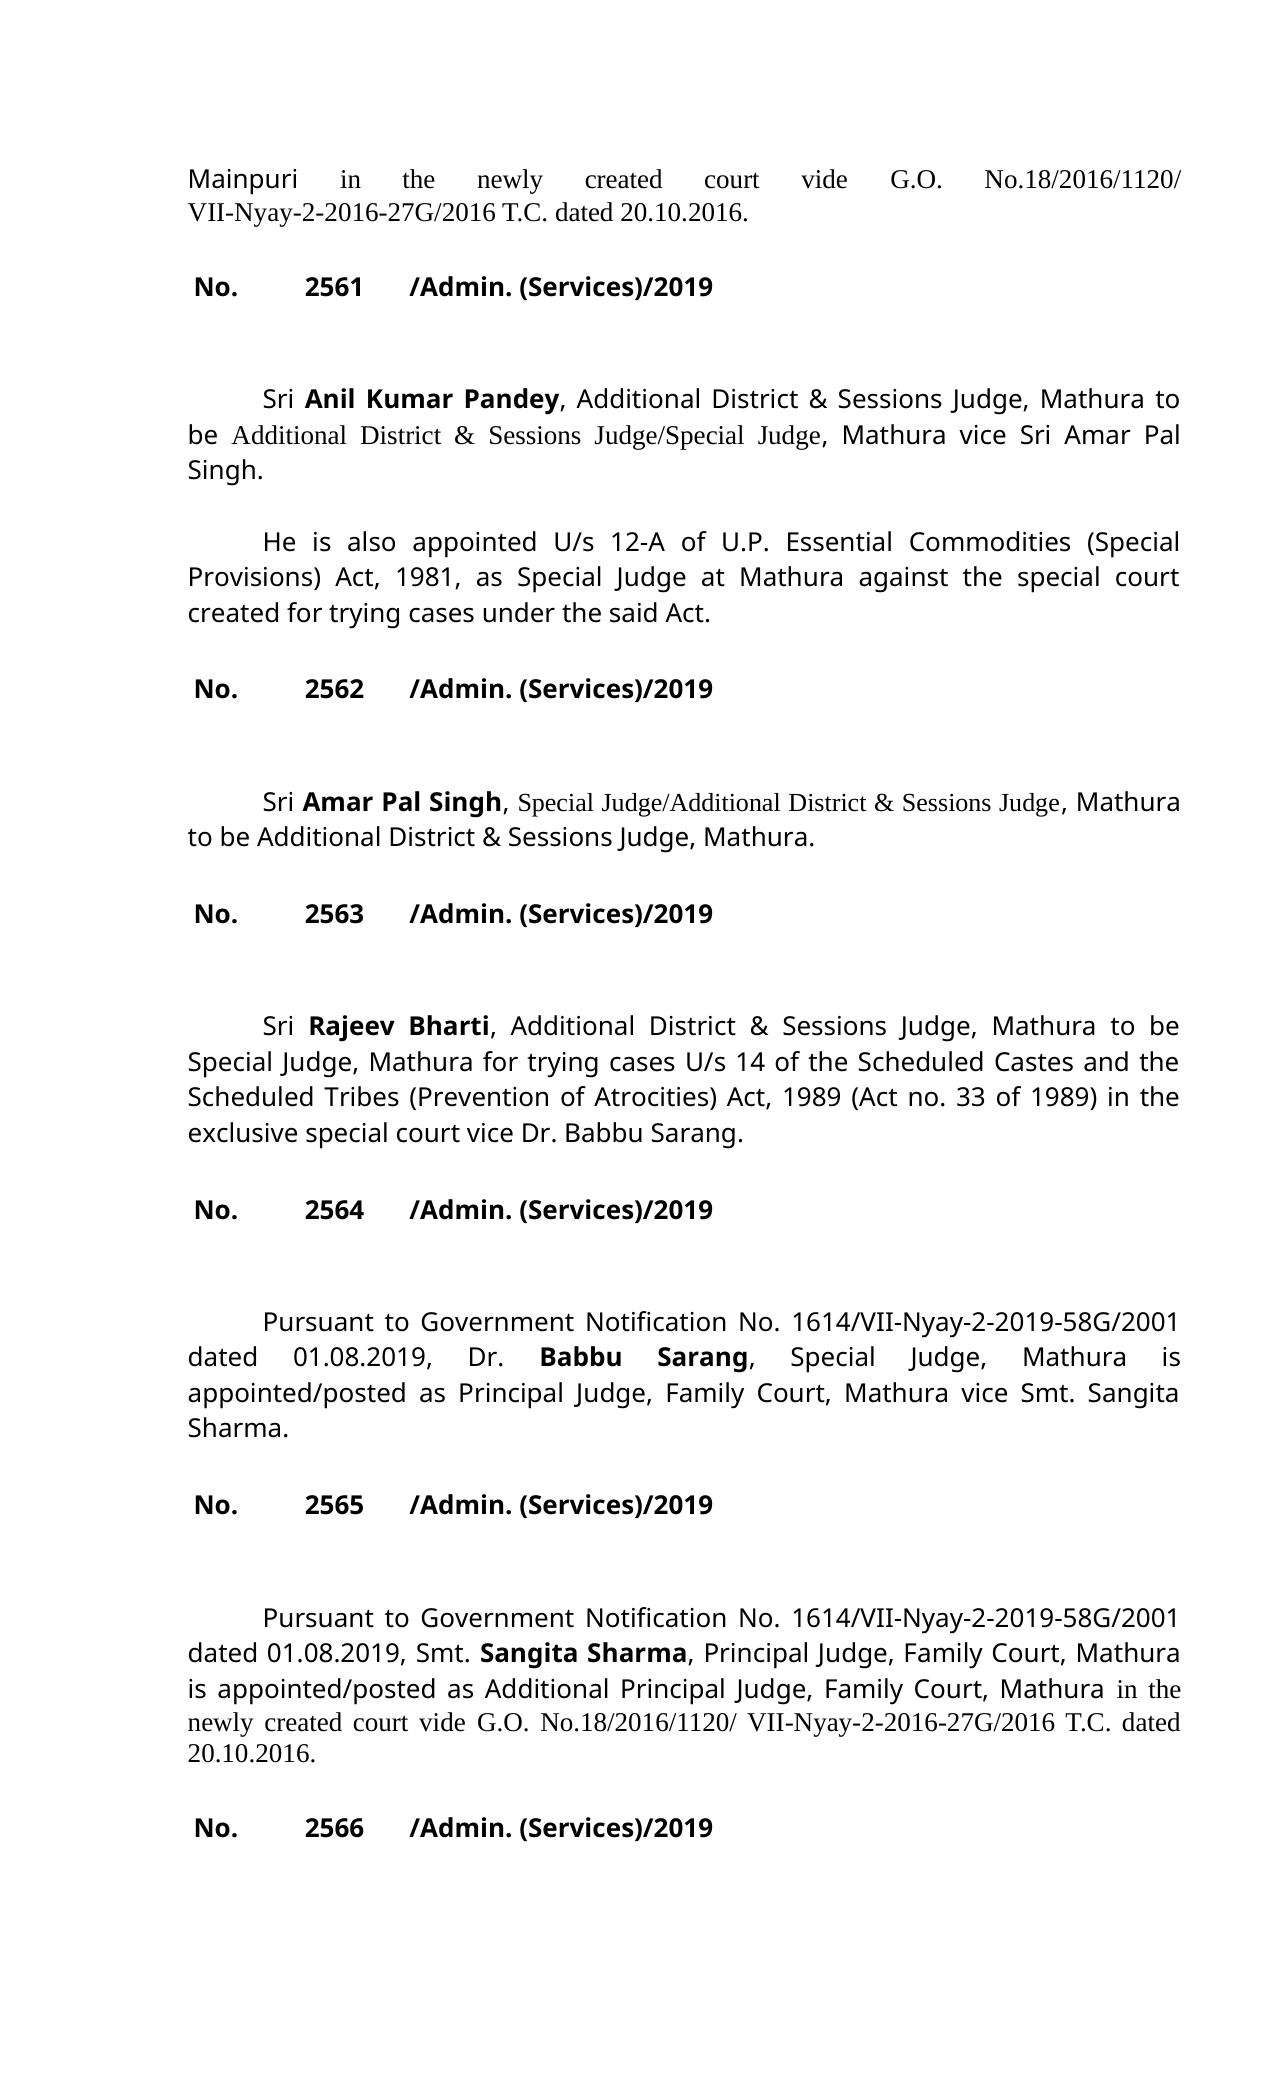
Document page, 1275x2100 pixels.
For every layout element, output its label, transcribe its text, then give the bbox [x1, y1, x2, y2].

table_header /Admin. (Services)/2019 [404, 890, 762, 972]
text He is also appointed U/s 12-A of U.P. Essential Commodities (Special Provisions) Act, 1981, as Special Judge at Mathura against the special court created for trying cases under the said Act. [187, 523, 1181, 630]
table_header No. [188, 890, 261, 972]
text Sri Amar Pal Singh, Special Judge/Additional District & Sessions Judge, Mathura to be Additional District & Sessions Judge, Mathura. [187, 783, 1181, 854]
table_header /Admin. (Services)/2019 [404, 1804, 762, 1886]
table_header /Admin. (Services)/2019 [404, 263, 762, 346]
table_header [261, 263, 403, 346]
table_header [261, 890, 403, 972]
text Mainpuri in the newly created court vide G.O. No.18/2016/1120/ VII-Nyay-2-2016-27G/2016 T.C. dated 20.10.2016. [187, 161, 1181, 228]
table_header No. [188, 665, 261, 748]
table_header No. [188, 1804, 261, 1886]
table_header No. [188, 1481, 261, 1564]
table_header /Admin. (Services)/2019 [404, 1481, 762, 1564]
table_header [261, 1481, 403, 1564]
text Sri Anil Kumar Pandey, Additional District & Sessions Judge, Mathura to be Additional District & Sessions Judge/Special Judge, Mathura vice Sri Amar Pal Singh. [187, 381, 1181, 488]
table_header /Admin. (Services)/2019 [404, 665, 762, 748]
table_header [261, 1804, 403, 1886]
table_header /Admin. (Services)/2019 [404, 1186, 762, 1268]
table_header [261, 1186, 403, 1268]
text Sri Rajeev Bharti, Additional District & Sessions Judge, Mathura to be Special Judge, Mathura for trying cases U/s 14 of the Scheduled Castes and the Scheduled Tribes (Prevention of Atrocities) Act, 1989 (Act no. 33 of 1989) in the exclusive special court vice Dr. Babbu Sarang. [187, 1008, 1181, 1150]
table_header No. [188, 1186, 261, 1268]
table_header [261, 665, 403, 748]
text Pursuant to Government Notification No. 1614/VII-Nyay-2-2019-58G/2001 dated 01.08.2019, Smt. Sangita Sharma, Principal Judge, Family Court, Mathura is appointed/posted as Additional Principal Judge, Family Court, Mathura in the newly created court vide G.O. No.18/2016/1120/ VII-Nyay-2-2016-27G/2016 T.C. dated 20.10.2016. [187, 1599, 1181, 1768]
text Pursuant to Government Notification No. 1614/VII-Nyay-2-2019-58G/2001 dated 01.08.2019, Dr. Babbu Sarang, Special Judge, Mathura is appointed/posted as Principal Judge, Family Court, Mathura vice Smt. Sangita Sharma. [187, 1303, 1181, 1446]
table_header No. [188, 263, 261, 346]
